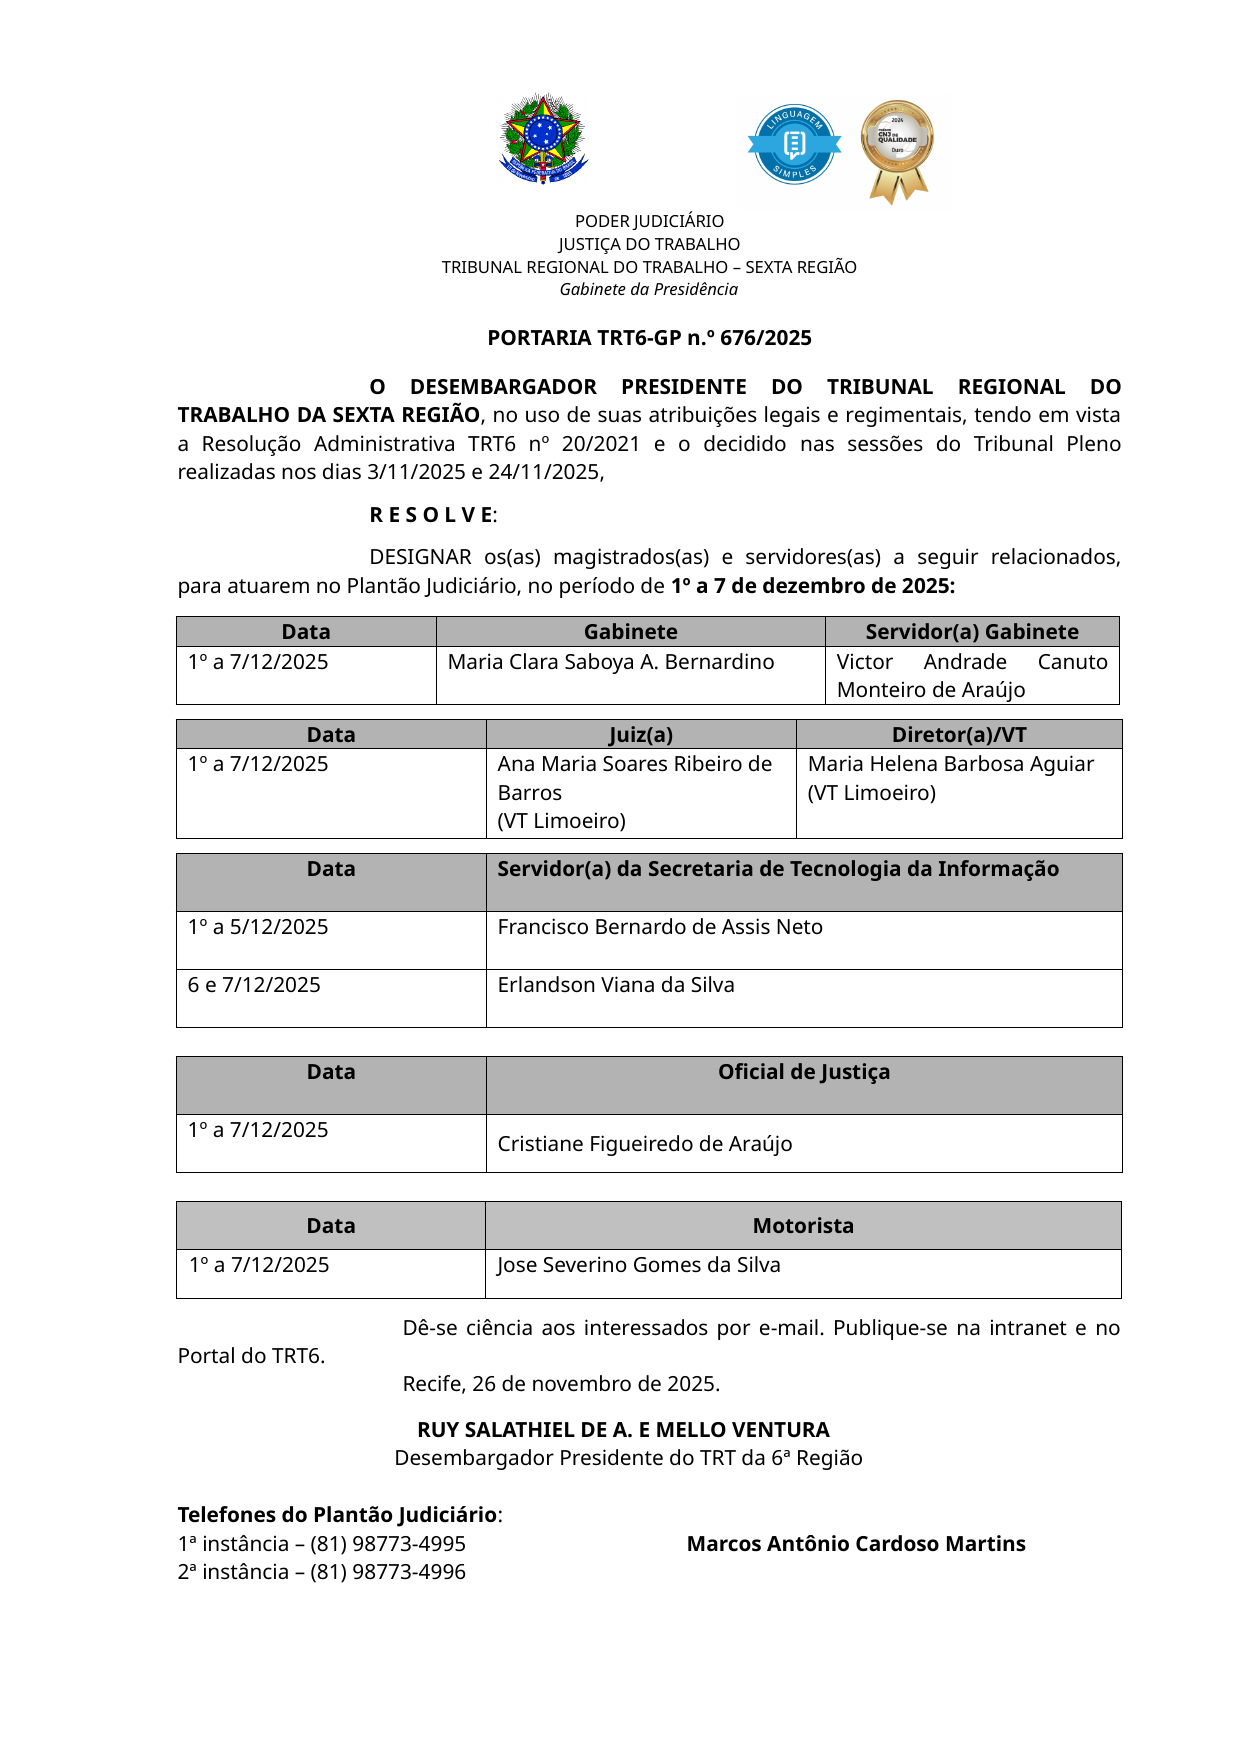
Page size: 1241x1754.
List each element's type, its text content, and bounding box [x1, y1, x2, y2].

picture [494, 91, 591, 186]
text Recife, 26 de novembro de 2025. [177, 1369, 1122, 1398]
table_cell Ana Maria Soares Ribeiro de Barros (VT Limoeiro) [487, 749, 796, 838]
table_header Data [177, 1057, 486, 1114]
text R E S O L V E: [233, 500, 1122, 528]
text 1ª instância – (81) 98773-4995 [177, 1529, 679, 1557]
table_header Gabinete [437, 617, 825, 646]
table_cell 1º a 7/12/2025 [177, 749, 486, 838]
table_header Data [177, 1202, 485, 1249]
table_header Servidor(a) da Secretaria de Tecnologia da Informação [487, 854, 1122, 911]
table_header Oficial de Justiça [487, 1057, 1122, 1114]
text DESIGNAR os(as) magistrados(as) e servidores(as) a seguir relacionados, para atuarem no Plantão Judiciário, no período de 1º a 7 de dezembro de 2025: [177, 542, 1122, 599]
text PORTARIA TRT6-GP n.º 676/2025 [177, 323, 1122, 352]
table_cell 1º a 5/12/2025 [177, 912, 486, 969]
table_cell Maria Clara Saboya A. Bernardino [437, 647, 825, 704]
table_header Motorista [486, 1202, 1121, 1249]
table_cell 1º a 7/12/2025 [177, 647, 436, 704]
table_cell 1º a 7/12/2025 [177, 1250, 485, 1297]
text Dê-se ciência aos interessados por e-mail. Publique-se na intranet e no Portal do TRT6. [177, 1313, 1122, 1369]
text Marcos Antônio Cardoso Martins [686, 1529, 1122, 1557]
table_header Data [177, 617, 436, 646]
text Desembargador Presidente do TRT da 6ª Região [177, 1443, 1032, 1472]
table_header Diretor(a)/VT [797, 720, 1122, 748]
text 2ª instância – (81) 98773-4996 [177, 1557, 679, 1586]
table_cell Erlandson Viana da Silva [487, 970, 1122, 1027]
table_cell Francisco Bernardo de Assis Neto [487, 912, 1122, 969]
text O DESEMBARGADOR PRESIDENTE DO TRIBUNAL REGIONAL DO TRABALHO DA SEXTA REGIÃO, no uso de suas atribuições legais e regimentais, tendo em vista a Resolução Administrativa TRT6 nº 20/2021 e o decidido nas sessões do Tribunal Pleno realizadas nos dias 3/11/2025 e 24/11/2025, [177, 372, 1122, 486]
table_cell 6 e 7/12/2025 [177, 970, 486, 1027]
table_cell Cristiane Figueiredo de Araújo [487, 1115, 1122, 1172]
text RUY SALATHIEL DE A. E MELLO VENTURA [177, 1415, 1032, 1443]
table_cell Jose Severino Gomes da Silva [486, 1250, 1121, 1297]
picture [736, 91, 952, 210]
table_cell 1º a 7/12/2025 [177, 1115, 486, 1172]
table_header Servidor(a) Gabinete [826, 617, 1119, 646]
table_cell Maria Helena Barbosa Aguiar (VT Limoeiro) [797, 749, 1122, 838]
text Telefones do Plantão Judiciário: [177, 1500, 679, 1529]
table_header Data [177, 854, 486, 911]
table_header Juiz(a) [487, 720, 796, 748]
table_header Data [177, 720, 486, 748]
